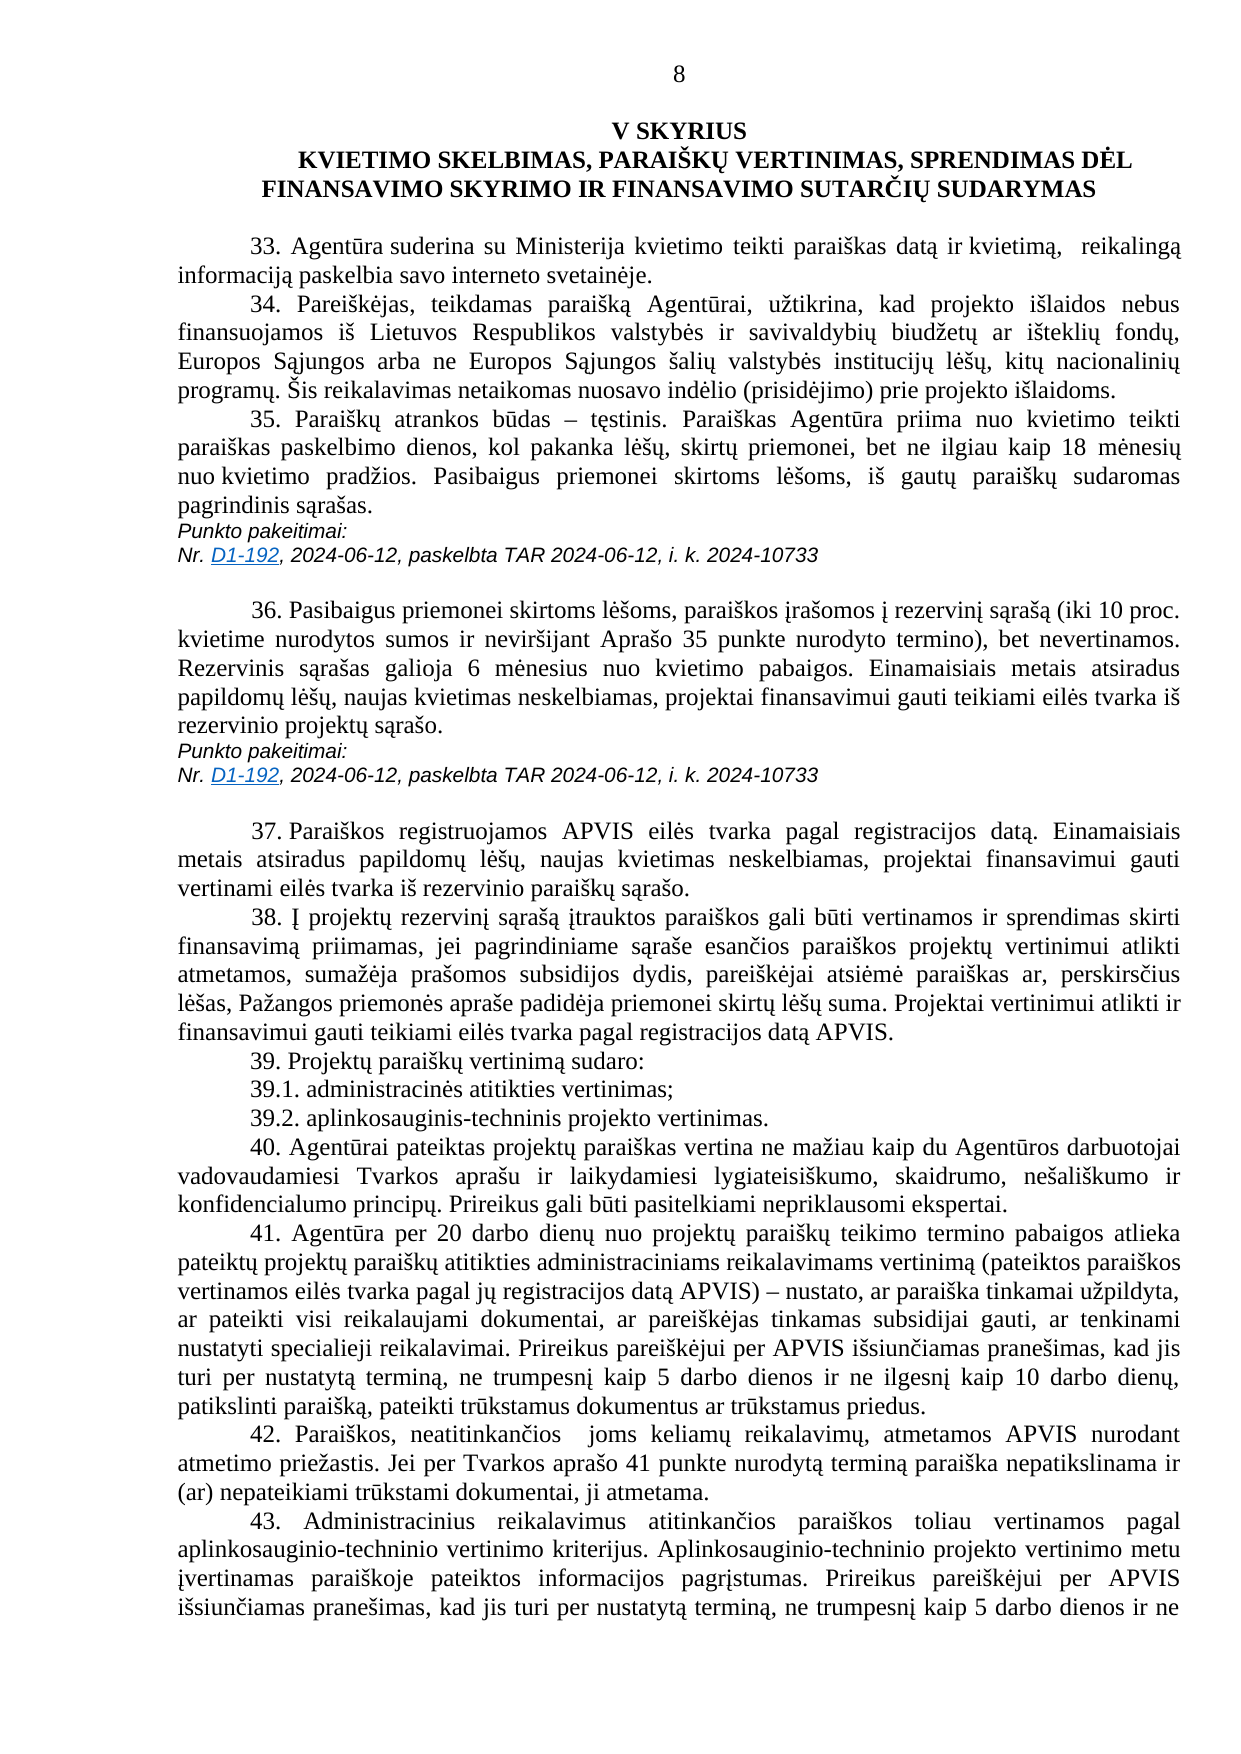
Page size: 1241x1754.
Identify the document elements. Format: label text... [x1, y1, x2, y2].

text 37. Paraiškos registruojamos APVIS eilės tvarka pagal registracijos datą. Einamaisiais metais atsiradus papildomų lėšų, naujas kvietimas neskelbiamas, projektai finansavimui gauti vertinami eilės tvarka iš rezervinio paraiškų sąrašo. [177, 816, 1181, 902]
text 36. Pasibaigus priemonei skirtoms lėšoms, paraiškos įrašomos į rezervinį sąrašą (iki 10 proc. kvietime nurodytos sumos ir neviršijant Aprašo 35 punkte nurodyto termino), bet nevertinamos. Rezervinis sąrašas galioja 6 mėnesius nuo kvietimo pabaigos. Einamaisiais metais atsiradus papildomų lėšų, naujas kvietimas neskelbiamas, projektai finansavimui gauti teikiami eilės tvarka iš rezervinio projektų sąrašo. [177, 595, 1181, 739]
text 39. Projektų paraiškų vertinimą sudaro: [177, 1046, 1181, 1074]
text Nr. D1-192, 2024-06-12, paskelbta TAR 2024-06-12, i. k. 2024-10733 [177, 763, 1181, 787]
text 41. Agentūra per 20 darbo dienų nuo projektų paraiškų teikimo termino pabaigos atlieka pateiktų projektų paraiškų atitikties administraciniams reikalavimams vertinimą (pateiktos paraiškos vertinamos eilės tvarka pagal jų registracijos datą APVIS) – nustato, ar paraiška tinkamai užpildyta, ar pateikti visi reikalaujami dokumentai, ar pareiškėjas tinkamas subsidijai gauti, ar tenkinami nustatyti specialieji reikalavimai. Prireikus pareiškėjui per APVIS išsiunčiamas pranešimas, kad jis turi per nustatytą terminą, ne trumpesnį kaip 5 darbo dienos ir ne ilgesnį kaip 10 darbo dienų, patikslinti paraišką, pateikti trūkstamus dokumentus ar trūkstamus priedus. [177, 1218, 1181, 1419]
text 43. Administracinius reikalavimus atitinkančios paraiškos toliau vertinamos pagal aplinkosauginio-techninio vertinimo kriterijus. Aplinkosauginio-techninio projekto vertinimo metu įvertinamas paraiškoje pateiktos informacijos pagrįstumas. Prireikus pareiškėjui per APVIS išsiunčiamas pranešimas, kad jis turi per nustatytą terminą, ne trumpesnį kaip 5 darbo dienos ir ne [177, 1506, 1181, 1621]
text 33. Agentūra suderina su Ministerija kvietimo teikti paraiškas datą ir kvietimą, reikalingą informaciją paskelbia savo interneto svetainėje. [177, 231, 1181, 289]
text 39.2. aplinkosauginis-techninis projekto vertinimas. [177, 1103, 1181, 1132]
text 38. Į projektų rezervinį sąrašą įtrauktos paraiškos gali būti vertinamos ir sprendimas skirti finansavimą priimamas, jei pagrindiniame sąraše esančios paraiškos projektų vertinimui atlikti atmetamos, sumažėja prašomos subsidijos dydis, pareiškėjai atsiėmė paraiškas ar, perskirsčius lėšas, Pažangos priemonės apraše padidėja priemonei skirtų lėšų suma. Projektai vertinimui atlikti ir finansavimui gauti teikiami eilės tvarka pagal registracijos datą APVIS. [177, 902, 1181, 1046]
text Punkto pakeitimai: [177, 519, 1181, 543]
text V SKYRIUS [177, 116, 1181, 145]
text 39.1. administracinės atitikties vertinimas; [177, 1074, 1181, 1103]
text Nr. D1-192, 2024-06-12, paskelbta TAR 2024-06-12, i. k. 2024-10733 [177, 543, 1181, 567]
text 40. Agentūrai pateiktas projektų paraiškas vertina ne mažiau kaip du Agentūros darbuotojai vadovaudamiesi Tvarkos aprašu ir laikydamiesi lygiateisiškumo, skaidrumo, nešališkumo ir konfidencialumo principų. Prireikus gali būti pasitelkiami nepriklausomi ekspertai. [177, 1132, 1181, 1218]
text 35. Paraiškų atrankos būdas – tęstinis. Paraiškas Agentūra priima nuo kvietimo teikti paraiškas paskelbimo dienos, kol pakanka lėšų, skirtų priemonei, bet ne ilgiau kaip 18 mėnesių nuo kvietimo pradžios. Pasibaigus priemonei skirtoms lėšoms, iš gautų paraiškų sudaromas pagrindinis sąrašas. [177, 404, 1181, 519]
text Punkto pakeitimai: [177, 739, 1181, 763]
text 34. Pareiškėjas, teikdamas paraišką Agentūrai, užtikrina, kad projekto išlaidos nebus finansuojamos iš Lietuvos Respublikos valstybės ir savivaldybių biudžetų ar išteklių fondų, Europos Sąjungos arba ne Europos Sąjungos šalių valstybės institucijų lėšų, kitų nacionalinių programų. Šis reikalavimas netaikomas nuosavo indėlio (prisidėjimo) prie projekto išlaidoms. [177, 289, 1181, 404]
text 42. Paraiškos, neatitinkančios joms keliamų reikalavimų, atmetamos APVIS nurodant atmetimo priežastis. Jei per Tvarkos aprašo 41 punkte nurodytą terminą paraiška nepatikslinama ir (ar) nepateikiami trūkstami dokumentai, ji atmetama. [177, 1419, 1181, 1506]
text KVIETIMO SKELBIMAS, PARAIŠKŲ VERTINIMAS, SPRENDIMAS DĖL FINANSAVIMO SKYRIMO IR FINANSAVIMO SUTARČIŲ SUDARYMAS [177, 145, 1181, 202]
